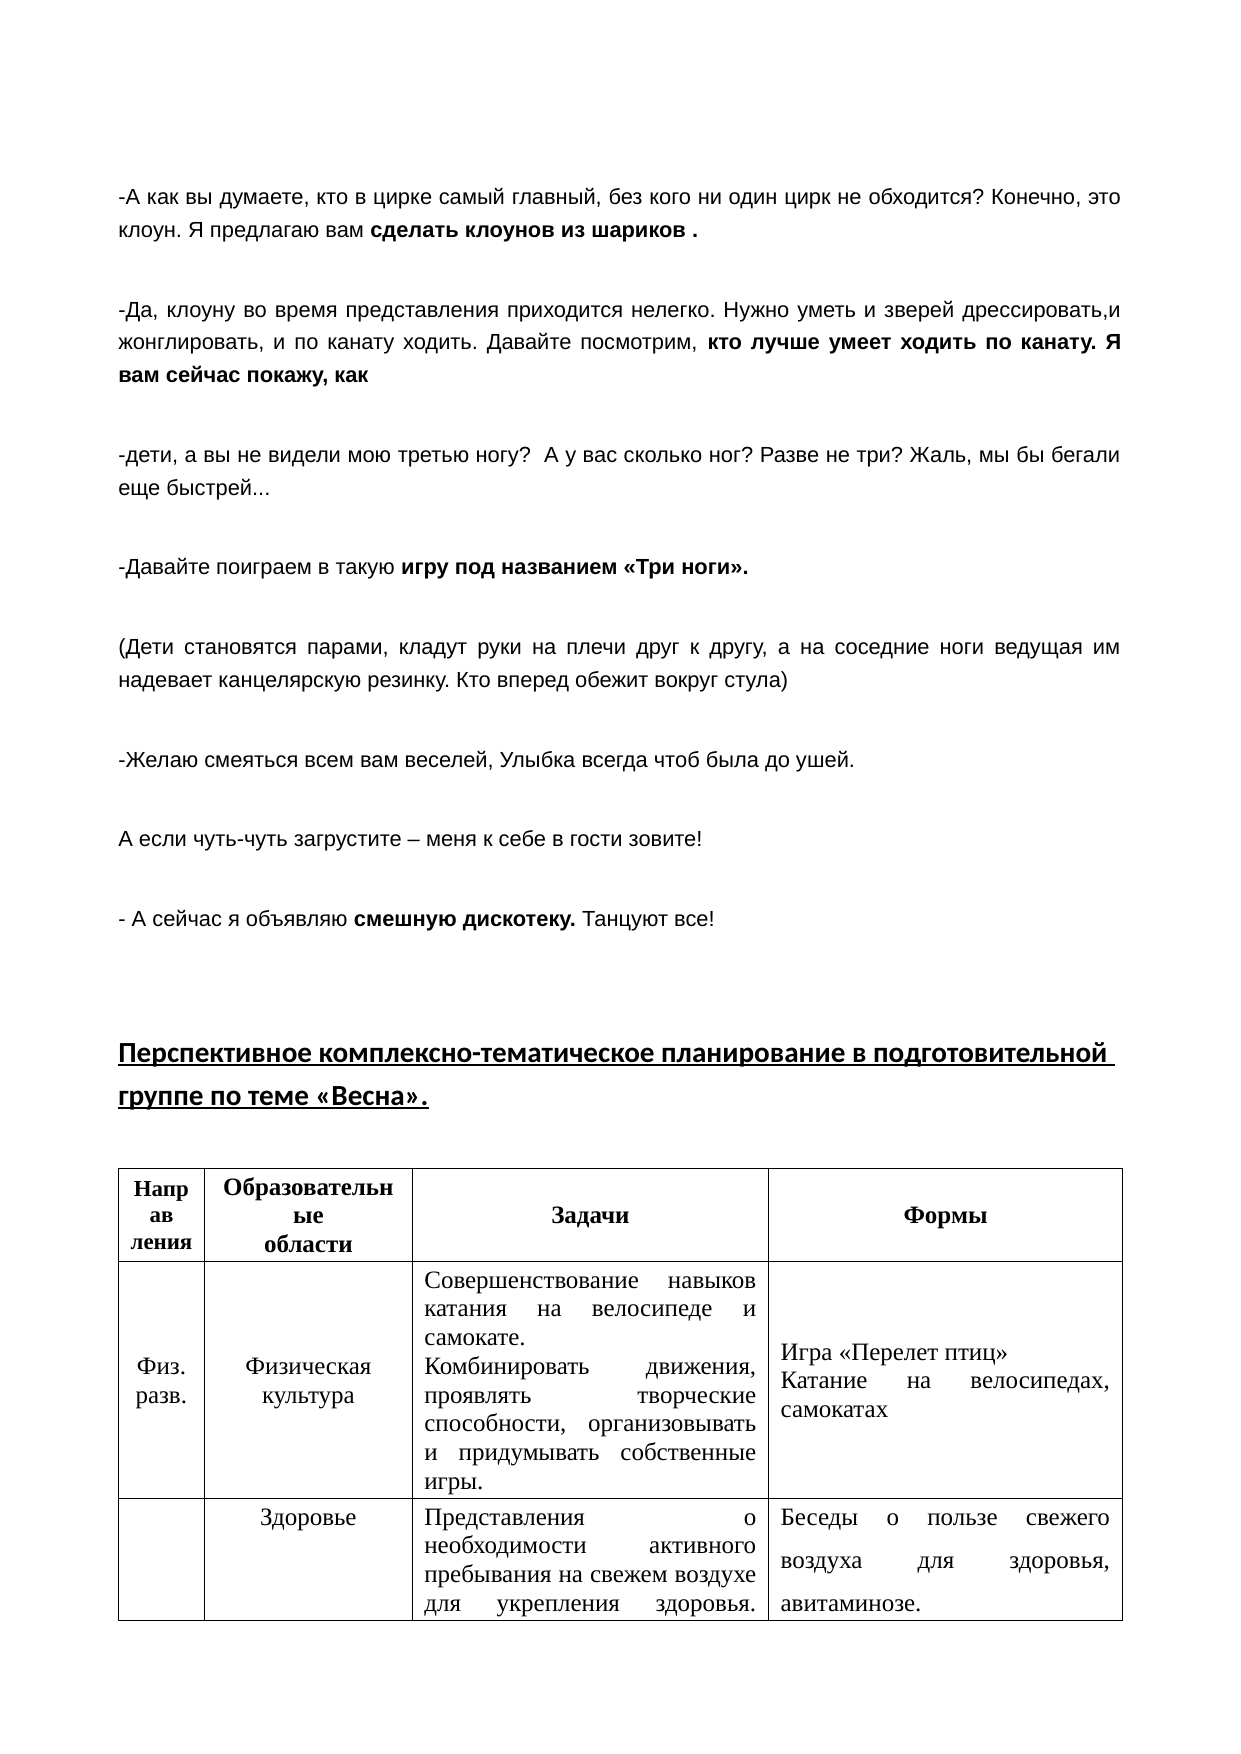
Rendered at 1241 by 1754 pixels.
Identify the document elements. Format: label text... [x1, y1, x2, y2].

table_cell [119, 1499, 204, 1619]
table_header Формы [769, 1169, 1122, 1261]
text А если чуть-чуть загрустите – меня к себе в гости зовите! [118, 818, 1122, 851]
table_header Образовательные области [205, 1169, 412, 1261]
text -А как вы думаете, кто в цирке самый главный, без кого ни один цирк не обходится? Конечно, это клоун. Я предлагаю вам сделать клоунов из шариков . [118, 176, 1122, 242]
text -Давайте поиграем в такую игру под названием «Три ноги». [118, 547, 1122, 579]
table_cell Физическая культура [205, 1262, 412, 1498]
text (Дети становятся парами, кладут руки на плечи друг к другу, а на соседние ноги ведущая им надевает канцелярскую резинку. Кто вперед обежит вокруг стула) [118, 626, 1122, 692]
table_header Направ ления [119, 1169, 204, 1261]
table_cell Совершенствование навыков катания на велосипеде и самокате. Комбинировать движения, проявлять творческие способности, организовывать и придумывать собственные игры. [413, 1262, 768, 1498]
table_header Задачи [413, 1169, 768, 1261]
table_cell Беседы о пользе свежего воздуха для здоровья, авитаминозе. [769, 1499, 1122, 1619]
text -Желаю смеяться всем вам веселей, Улыбка всегда чтоб была до ушей. [118, 739, 1122, 772]
text Перспективное комплексно-тематическое планирование в подготовительной группе по теме «Весна». [118, 1034, 1122, 1112]
text -дети, а вы не видели мою третью ногу? А у вас сколько ног? Разве не три? Жаль, мы бы бегали еще быстрей... [118, 434, 1122, 500]
table_cell Здоровье [205, 1499, 412, 1619]
table_cell Физ. разв. [119, 1262, 204, 1498]
text -Да, клоуну во время представления приходится нелегко. Нужно уметь и зверей дрессировать,и жонглировать, и по канату ходить. Давайте посмотрим, кто лучше умеет ходить по канату. Я вам сейчас покажу, как [118, 289, 1122, 387]
text - А сейчас я объявляю смешную дискотеку. Танцуют все! [118, 898, 1122, 931]
table_cell Игра «Перелет птиц» Катание на велосипедах, самокатах [769, 1262, 1122, 1498]
table_cell Представления о необходимости активного пребывания на свежем воздухе для укрепления здоровья. [413, 1499, 768, 1619]
